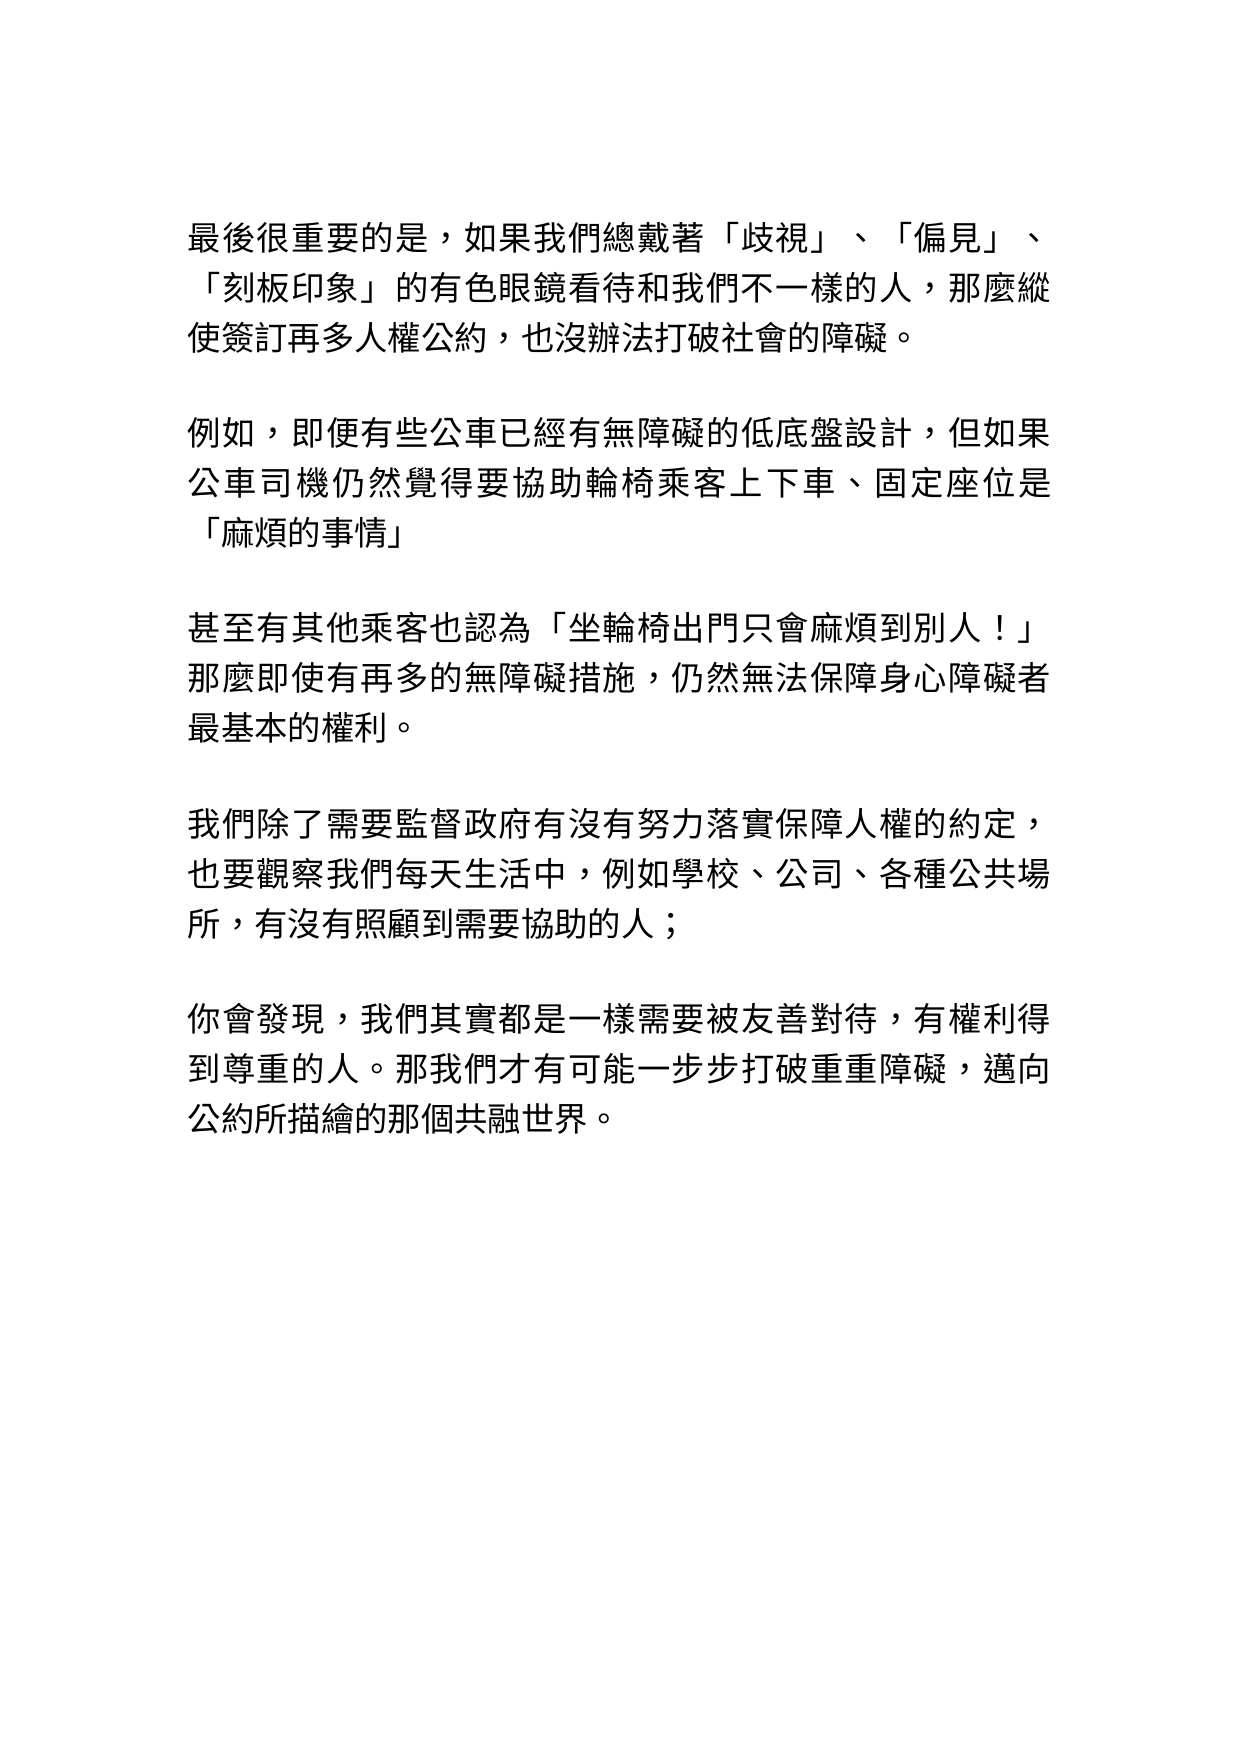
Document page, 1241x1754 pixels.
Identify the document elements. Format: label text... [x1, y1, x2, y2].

text 從前面的例子就可以看到，如果臺灣的法律、政策，不能夠好好採納公約裡面的約定，那麼在日常生活中的很多層面，都還是沒辦法確保每個人在這裡有尊嚴的過日子。 還有，我們在決定和身心障礙者有關的事情時，有沒有聆聽他們的需求和意見呢？這也是 CRPD 強調的事── 法律、政策的制定、修改和檢討，都應該要有身心障礙者的參與。 最後很重要的是，如果我們總戴著「歧視」、「偏見」、「刻板印象」的有色眼鏡看待和我們不一樣的人，那麼縱使簽訂再多人權公約，也沒辦法打破社會的障礙。 例如，即便有些公車已經有無障礙的低底盤設計，但如果公車司機仍然覺得要協助輪椅乘客上下車、固定座位是「麻煩的事情」 甚至有其他乘客也認為「坐輪椅出門只會麻煩到別人！」那麼即使有再多的無障礙措施，仍然無法保障身心障礙者最基本的權利。 我們除了需要監督政府有沒有努力落實保障人權的約定，也要觀察我們每天生活中，例如學校、公司、各種公共場所，有沒有照顧到需要協助的人； 你會發現，我們其實都是一樣需要被友善對待，有權利得到尊重的人。那我們才有可能一步步打破重重障礙，邁向公約所描繪的那個共融世界。 [187, 164, 1053, 1142]
